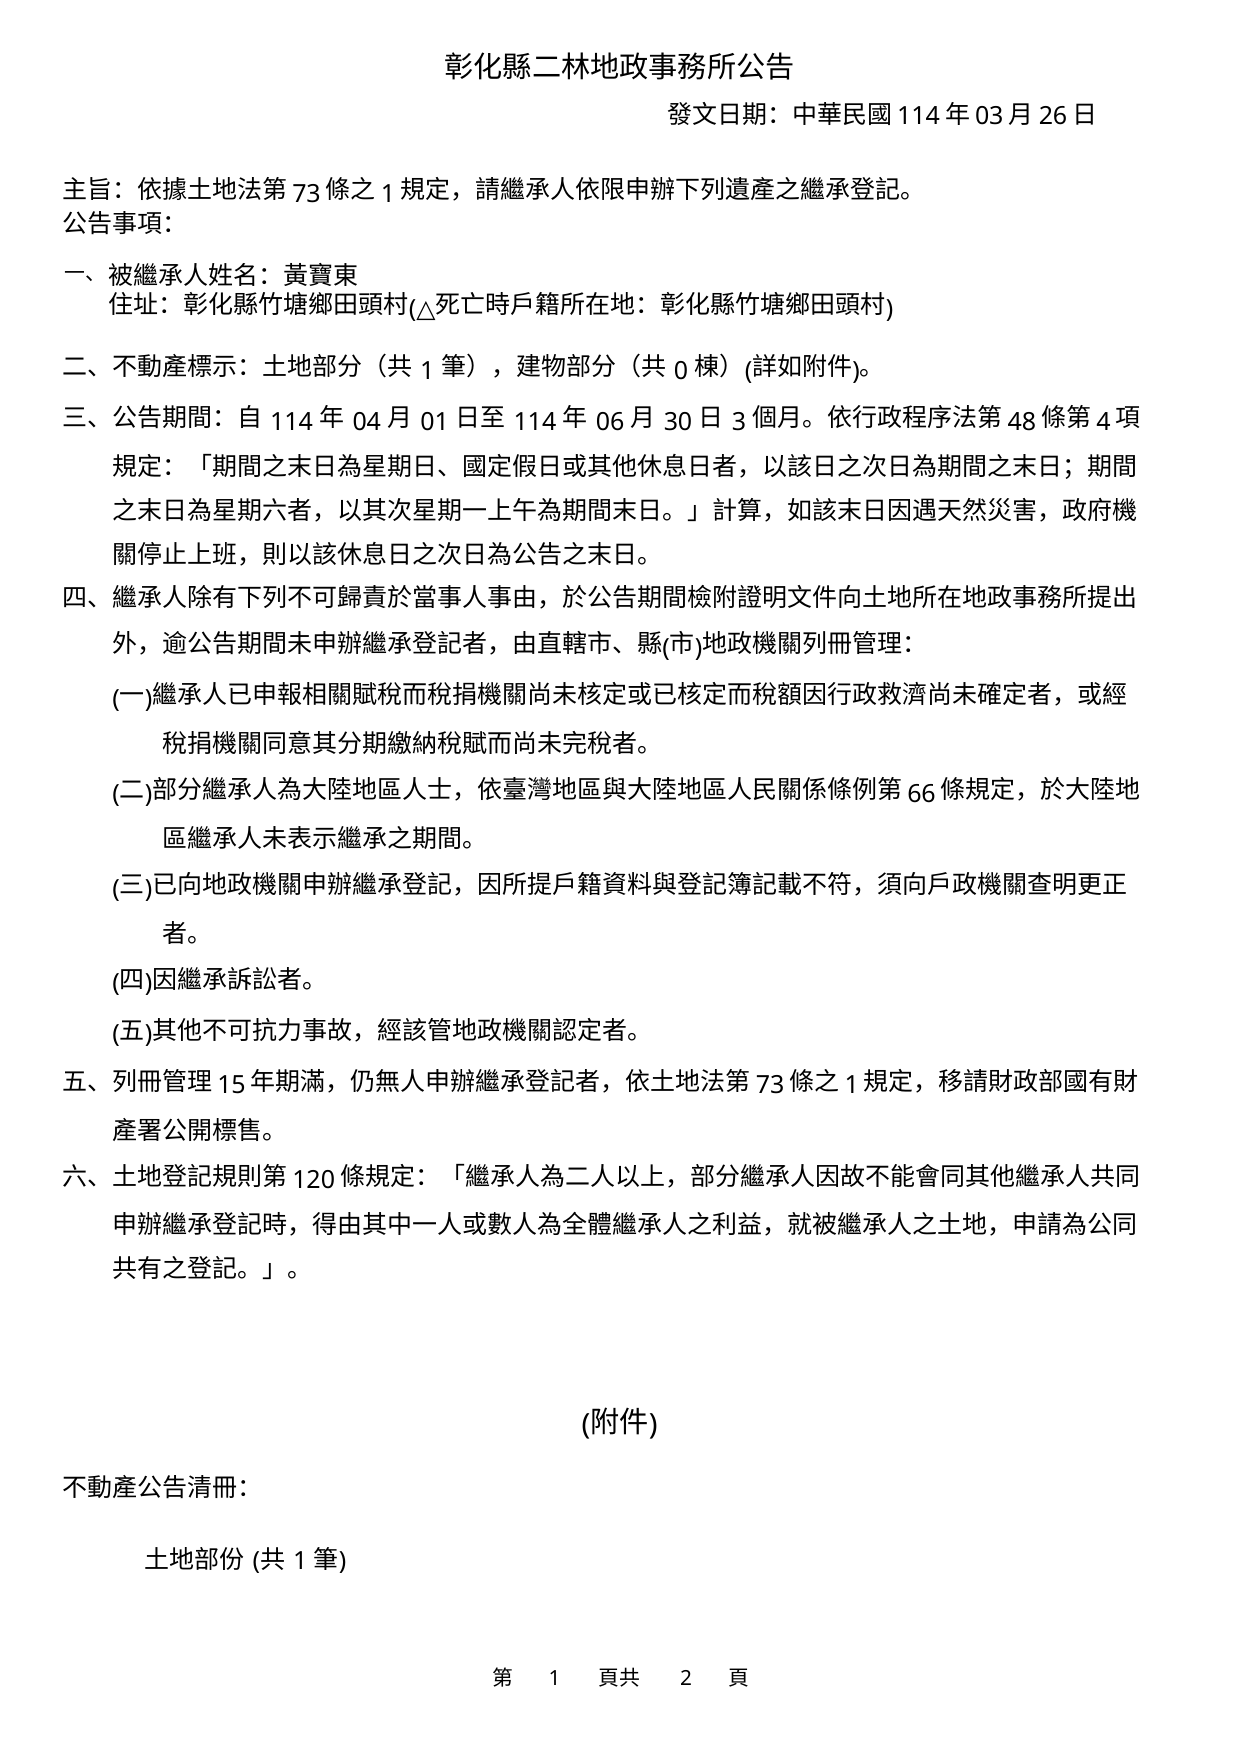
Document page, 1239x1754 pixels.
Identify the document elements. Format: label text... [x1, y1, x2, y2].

table_cell [653, 1352, 667, 1392]
table_header [0, 0, 62, 41]
table_cell [483, 95, 523, 135]
table_header [483, 0, 523, 41]
table_cell 發文日期：中華民國114年03月26日 [667, 95, 1177, 135]
table_cell [523, 95, 585, 135]
table_header [62, 0, 109, 41]
table_header [759, 0, 1177, 41]
table_cell [718, 1352, 759, 1392]
table_cell [585, 135, 653, 176]
table_cell [483, 1598, 523, 1657]
table_cell [1177, 1526, 1239, 1597]
table_cell [523, 1352, 585, 1392]
table_cell [62, 312, 109, 353]
table_cell [109, 95, 482, 135]
table_cell [1177, 176, 1239, 216]
table_cell 土地部份 (共 1 筆) [62, 1526, 1177, 1597]
table_cell [667, 135, 718, 176]
table_cell 被繼承人姓名：黃寶東 住址：彰化縣竹塘鄉田頭村(△死亡時戶籍所在地：彰化縣竹塘鄉田頭村) [109, 261, 1177, 353]
table_cell [585, 1598, 653, 1657]
table_cell 不動產公告清冊： [62, 1454, 1177, 1526]
table_cell [759, 1598, 1177, 1657]
table_header [653, 0, 667, 41]
table_header [667, 0, 718, 41]
table_cell [1177, 261, 1239, 312]
table_cell [0, 353, 62, 1352]
table_cell [0, 216, 62, 261]
table_cell [62, 1658, 109, 1698]
table_cell 頁共 [585, 1658, 653, 1698]
table_cell [62, 1598, 109, 1657]
table_cell [1177, 1352, 1239, 1392]
table_cell 頁 [718, 1658, 759, 1698]
table_header [523, 0, 585, 41]
table_cell [109, 1658, 482, 1698]
table_cell [1177, 1658, 1239, 1698]
table_cell [0, 312, 62, 353]
table_cell [62, 1352, 109, 1392]
table_cell (附件) [62, 1392, 1177, 1453]
table_cell [1177, 1598, 1239, 1657]
table_cell [1177, 216, 1239, 261]
table_cell [1177, 1392, 1239, 1453]
table_cell [483, 1352, 523, 1392]
table_cell 彰化縣二林地政事務所公告 [62, 41, 1177, 94]
table_cell 2 [653, 1658, 718, 1698]
table_cell [0, 1392, 62, 1453]
table_cell [0, 95, 62, 135]
table_cell [109, 1352, 482, 1392]
table_cell [483, 135, 523, 176]
table_header [1177, 0, 1239, 41]
table_cell [1177, 353, 1239, 1352]
table_cell 1 [523, 1658, 585, 1698]
table_cell [1177, 312, 1239, 353]
table_header [718, 0, 759, 41]
table_cell 主旨：依據土地法第73條之1規定，請繼承人依限申辦下列遺產之繼承登記。 公告事項： [62, 176, 1177, 261]
table_cell [0, 261, 62, 312]
table_cell [653, 95, 667, 135]
table_header [585, 0, 653, 41]
table_cell [0, 1598, 62, 1657]
table_cell [667, 1352, 718, 1392]
table_cell [1177, 95, 1239, 135]
table_cell 第 [483, 1658, 523, 1698]
table_cell [585, 1352, 653, 1392]
table_cell [109, 135, 482, 176]
table_cell [0, 1658, 62, 1698]
table_cell [0, 176, 62, 216]
table_cell [667, 1598, 718, 1657]
table_cell [0, 1454, 62, 1526]
table_cell [62, 95, 109, 135]
table_cell [523, 135, 585, 176]
table_cell [0, 1526, 62, 1597]
table_cell [0, 1352, 62, 1392]
table_cell [759, 1658, 1177, 1698]
table_cell [718, 135, 759, 176]
table_cell [585, 95, 653, 135]
table_cell [0, 135, 62, 176]
table_cell [1177, 135, 1239, 176]
table_header [109, 0, 482, 41]
table_cell [0, 41, 62, 94]
table_cell [1177, 1454, 1239, 1526]
table_cell [759, 135, 1177, 176]
table_cell [109, 1598, 482, 1657]
table_cell [653, 135, 667, 176]
table_cell [653, 1598, 667, 1657]
table_cell 一、 [62, 261, 109, 312]
table_cell 二、不動產標示：土地部分（共 1 筆），建物部分（共 0 棟）(詳如附件)。 三、公告期間：自 114 年 04 月 01 日至 114 年 06 月 30 日 3 個月。依行政程序法第48條第4項 規定：「期間之末日為星期日、國定假日或其他休息日者，以該日之次日為期間之末日；期間 之末日為星期六者，以其次星期一上午為期間末日。」計算，如該末日因遇天然災害，政府機 關停止上班，則以該休息日之次日為公告之末日。 四、繼承人除有下列不可歸責於當事人事由，於公告期間檢附證明文件向土地所在地政事務所提出 外，逾公告期間未申辦繼承登記者，由直轄市、縣(市)地政機關列冊管理： (一)繼承人已申報相關賦稅而稅捐機關尚未核定或已核定而稅額因行政救濟尚未確定者，或經 稅捐機關同意其分期繳納稅賦而尚未完稅者。 (二)部分繼承人為大陸地區人士，依臺灣地區與大陸地區人民關係條例第66條規定，於大陸地 區繼承人未表示繼承之期間。 (三)已向地政機關申辦繼承登記，因所提戶籍資料與登記簿記載不符，須向戶政機關查明更正 者。 (四)因繼承訴訟者。 (五)其他不可抗力事故，經該管地政機關認定者。 五、列冊管理15年期滿，仍無人申辦繼承登記者，依土地法第73條之1規定，移請財政部國有財 產署公開標售。 六、土地登記規則第120條規定：「繼承人為二人以上，部分繼承人因故不能會同其他繼承人共同 申辦繼承登記時，得由其中一人或數人為全體繼承人之利益，就被繼承人之土地，申請為公同 共有之登記。」。 [62, 353, 1177, 1352]
table_cell [62, 135, 109, 176]
table_cell [1177, 41, 1239, 94]
table_cell [759, 1352, 1177, 1392]
table_cell [718, 1598, 759, 1657]
table_cell [523, 1598, 585, 1657]
